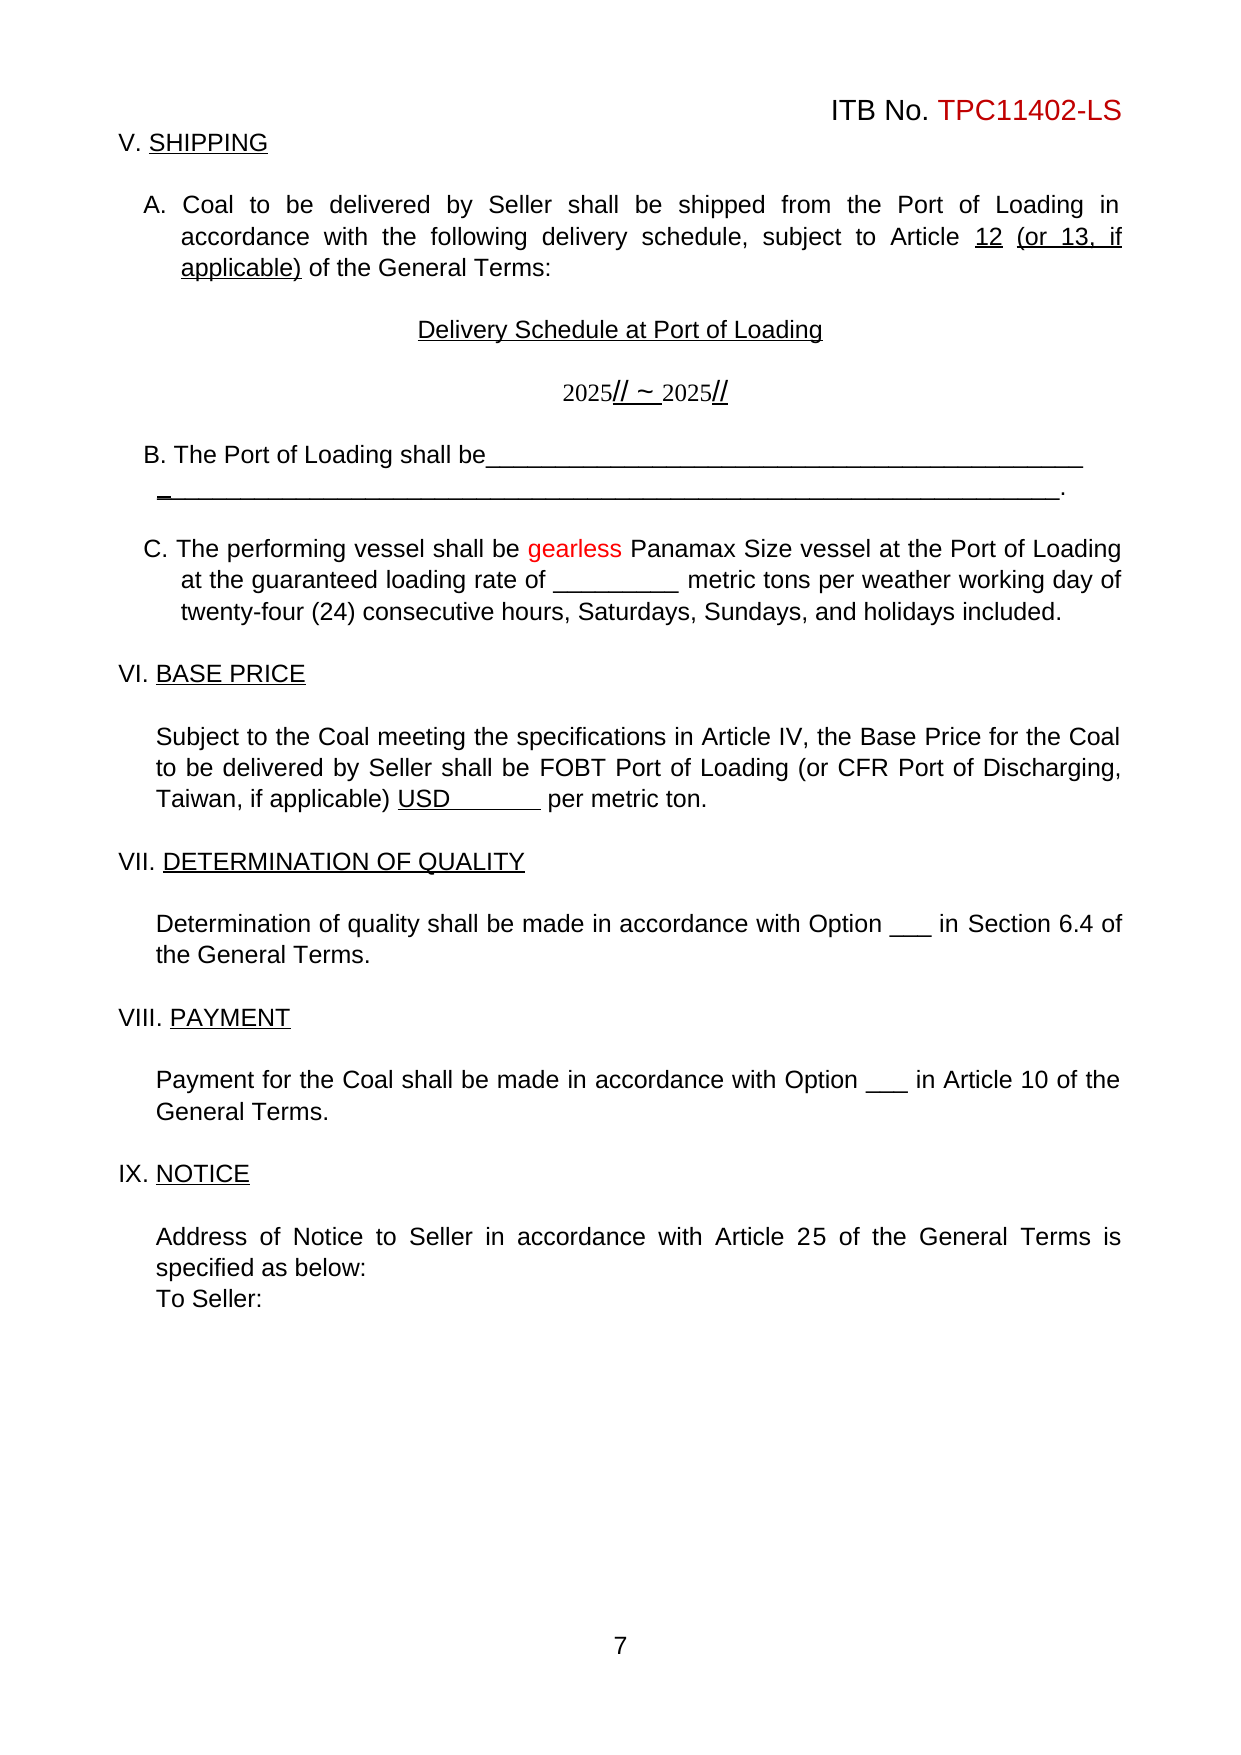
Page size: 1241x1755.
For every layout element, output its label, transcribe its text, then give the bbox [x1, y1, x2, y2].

text A. Coal to be delivered by Seller shall be shipped from the Port of Loading in accordance with the following delivery schedule, subject to Article 12 (or 13, if applicable) of the General Terms: [143, 189, 1122, 282]
text C. The performing vessel shall be gearless Panamax Size vessel at the Port of Loading at the guaranteed loading rate of _________ metric tons per weather working day of twenty-four (24) consecutive hours, Saturdays, Sundays, and holidays included. [143, 532, 1122, 626]
text 2025// ~ 2025// [168, 376, 1122, 407]
text B. The Port of Loading shall be___________________________________________ [143, 439, 1122, 470]
text IX. NOTICE [118, 1157, 1122, 1189]
text VIII. PAYMENT [118, 1001, 1122, 1032]
text Subject to the Coal meeting the specifications in Article IV, the Base Price for the Coal to be delivered by Seller shall be FOBT Port of Loading (or CFR Port of Discharging, Taiwan, if applicable) USD per metric ton. [156, 720, 1122, 814]
text Address of Notice to Seller in accordance with Article 25 of the General Terms is specified as below: [156, 1220, 1122, 1282]
text _________________________________________________________________. [143, 470, 1122, 501]
text VI. BASE PRICE [118, 657, 1122, 689]
text Delivery Schedule at Port of Loading [118, 314, 1122, 345]
text V. SHIPPING [118, 126, 1122, 157]
text To Seller: [156, 1282, 1122, 1314]
text Payment for the Coal shall be made in accordance with Option ___ in Article 10 of the General Terms. [156, 1064, 1122, 1126]
text Determination of quality shall be made in accordance with Option ___ in Section 6.4 of the General Terms. [156, 907, 1122, 970]
text VII. DETERMINATION OF QUALITY [118, 845, 1122, 876]
